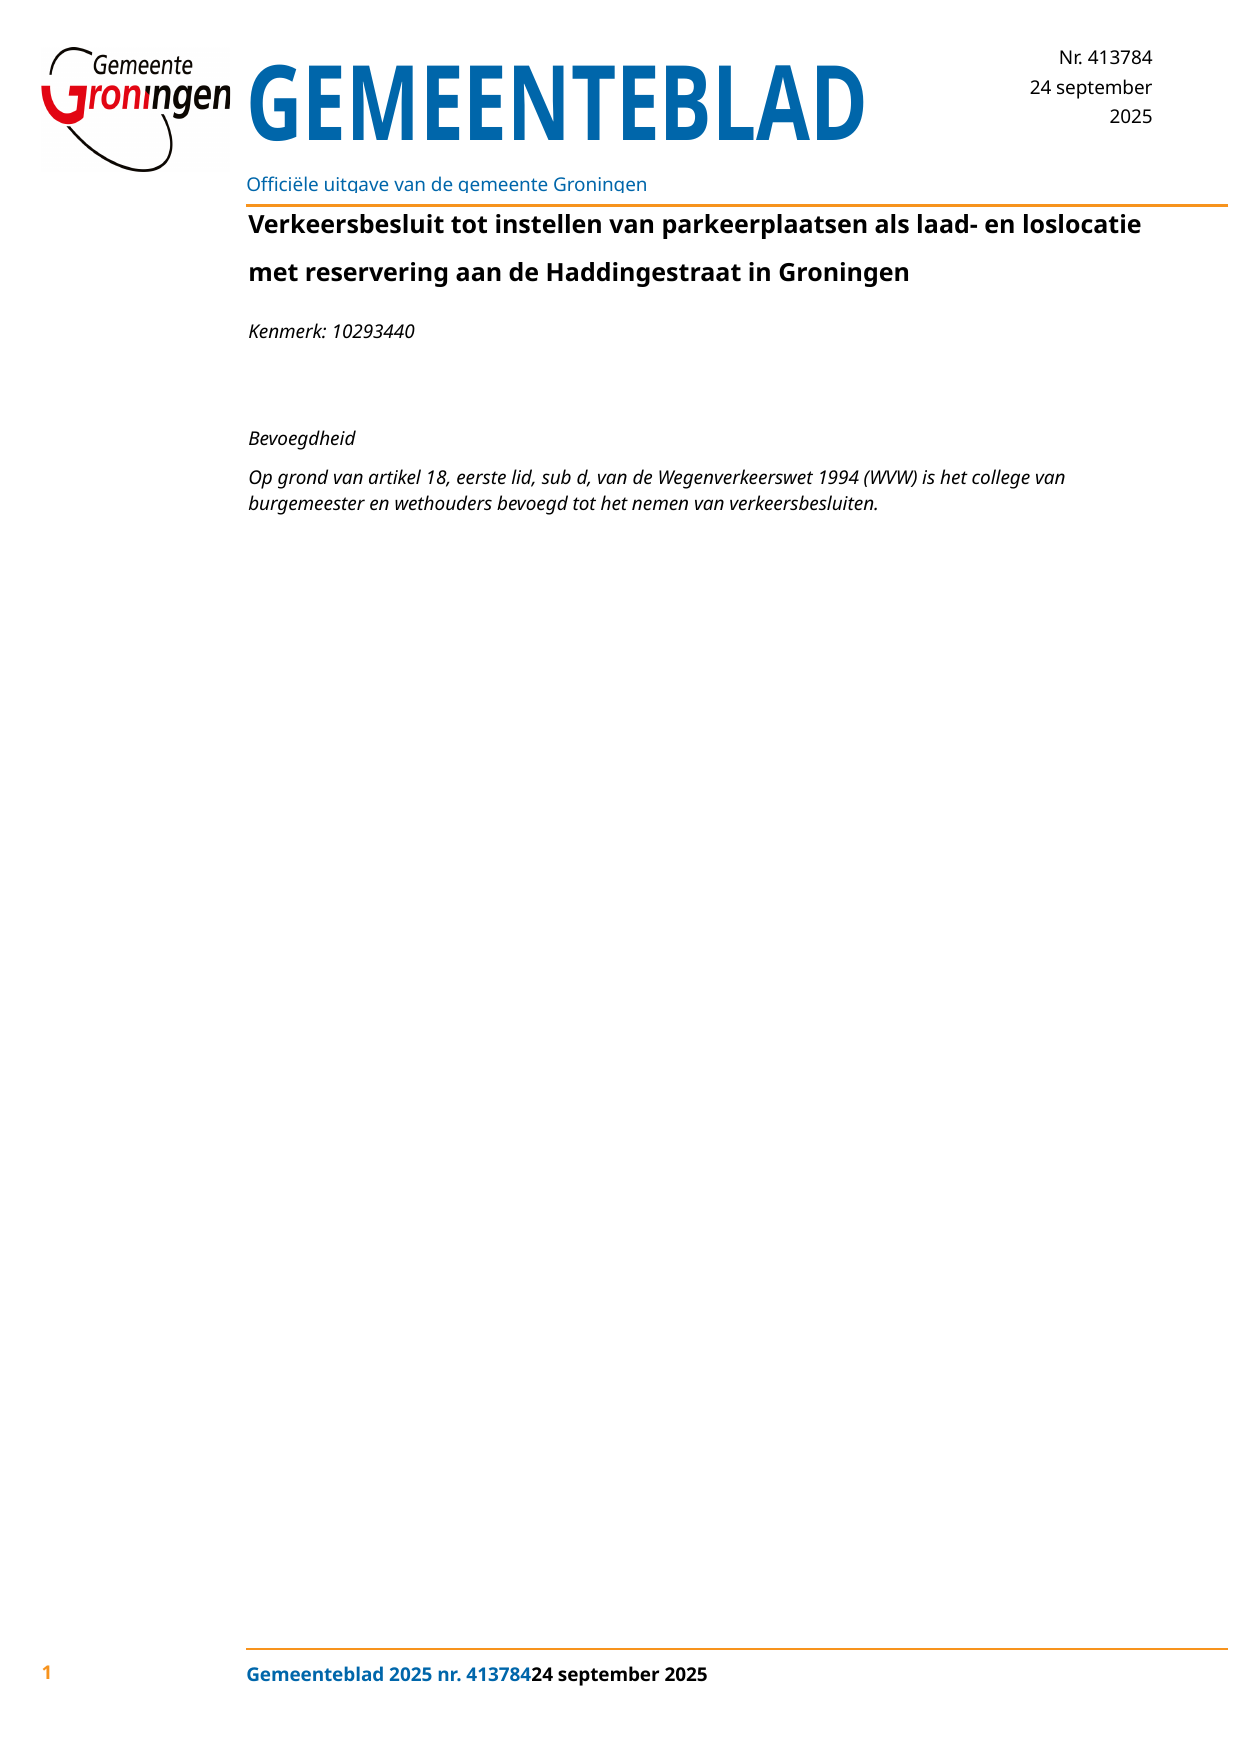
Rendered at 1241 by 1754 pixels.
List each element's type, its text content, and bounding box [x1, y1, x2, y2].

text Bevoegdheid [248, 425, 1152, 451]
text Kenmerk: 10293440 [248, 318, 1152, 344]
text Verkeersbesluit tot instellen van parkeerplaatsen als laad- en loslocatie met reservering aan de Haddingestraat in Groningen [248, 207, 1152, 288]
text Op grond van artikel 18, eerste lid, sub d, van de Wegenverkeerswet 1994 (WVW) is het college van burgemeester en wethouders bevoegd tot het nemen van verkeersbesluiten. [248, 464, 1152, 516]
picture [41, 47, 231, 172]
